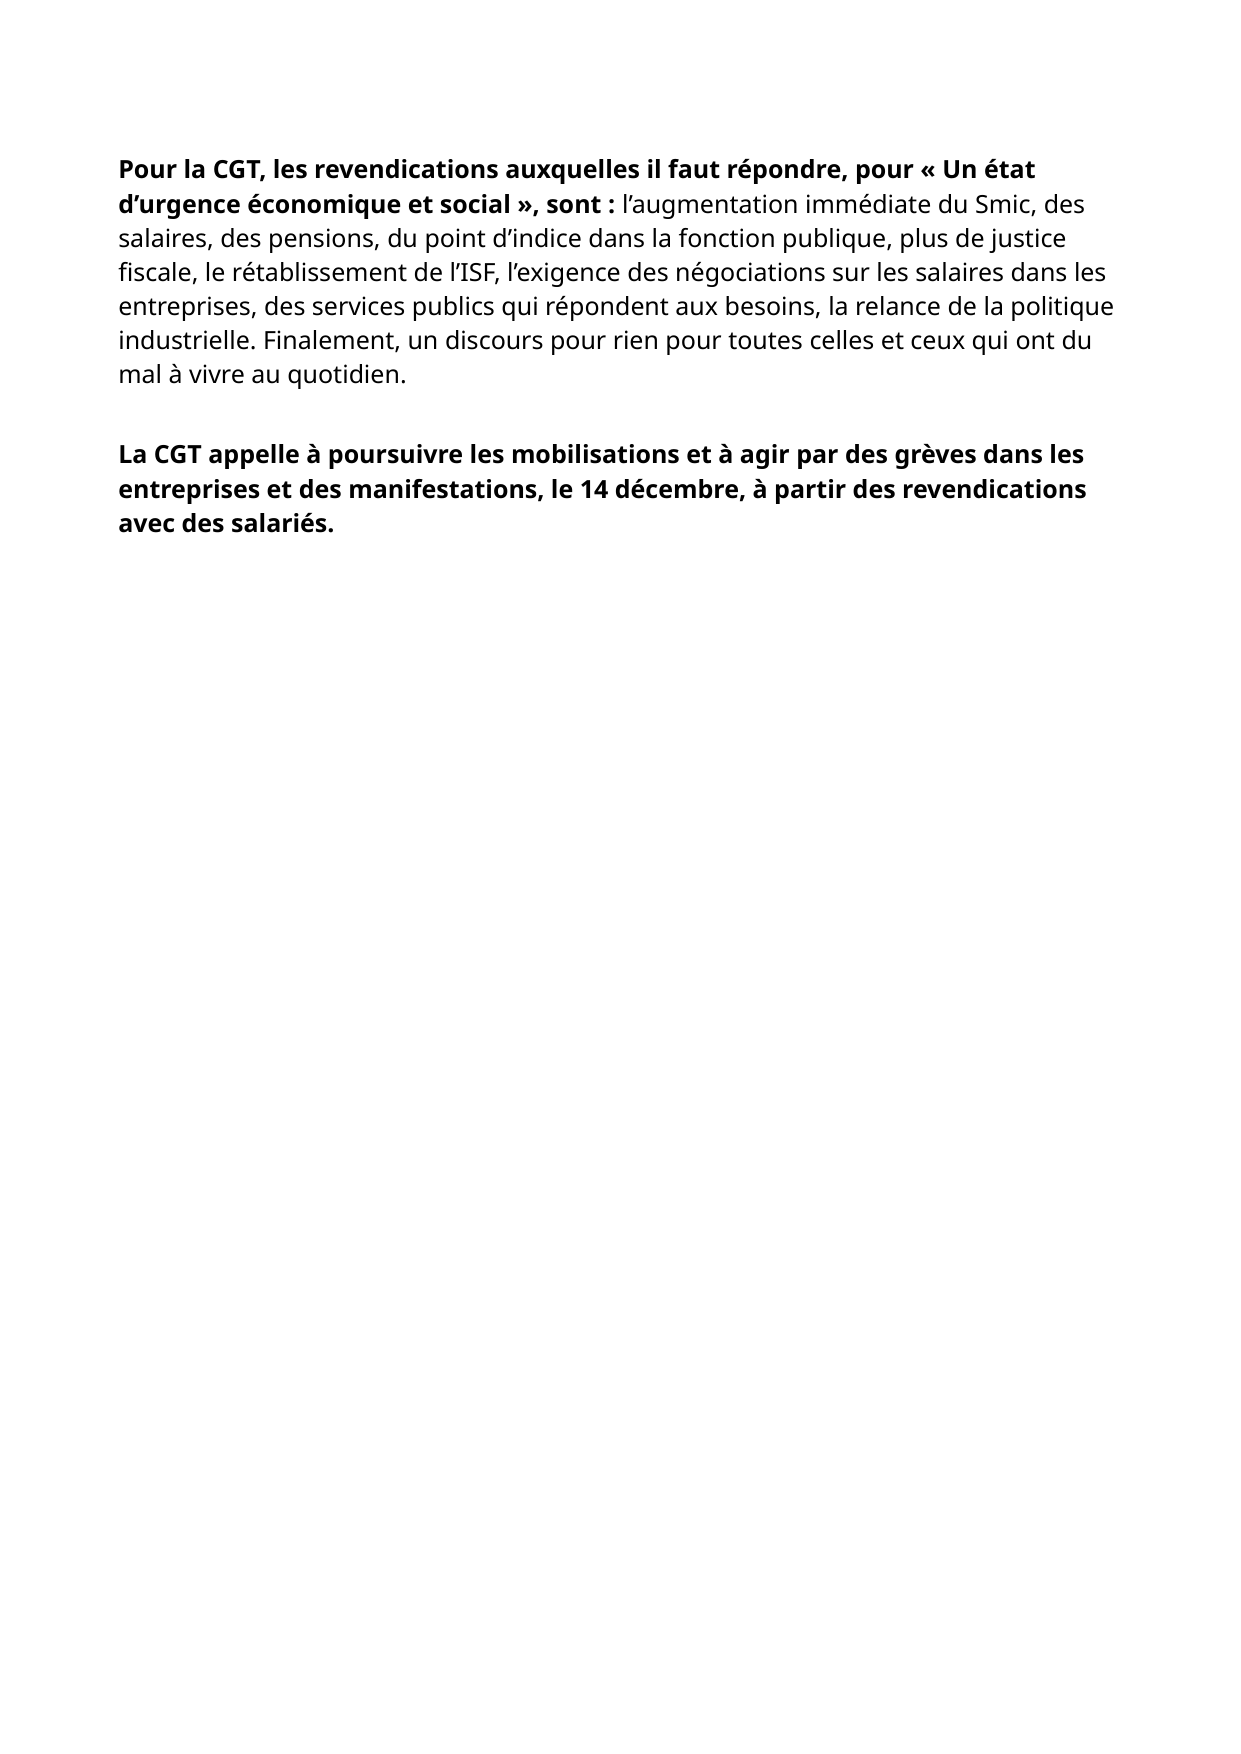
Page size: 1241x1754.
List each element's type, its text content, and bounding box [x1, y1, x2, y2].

text Pour la CGT, les revendications auxquelles il faut répondre, pour « Un état d’urgence économique et social », sont : l’augmentation immédiate du Smic, des salaires, des pensions, du point d’indice dans la fonction publique, plus de justice fiscale, le rétablissement de l’ISF, l’exigence des négociations sur les salaires dans les entreprises, des services publics qui répondent aux besoins, la relance de la politique industrielle. Finalement, un discours pour rien pour toutes celles et ceux qui ont du mal à vivre au quotidien. [118, 118, 1122, 391]
text La CGT appelle à poursuivre les mobilisations et à agir par des grèves dans les entreprises et des manifestations, le 14 décembre, à partir des revendications avec des salariés. [118, 403, 1122, 539]
